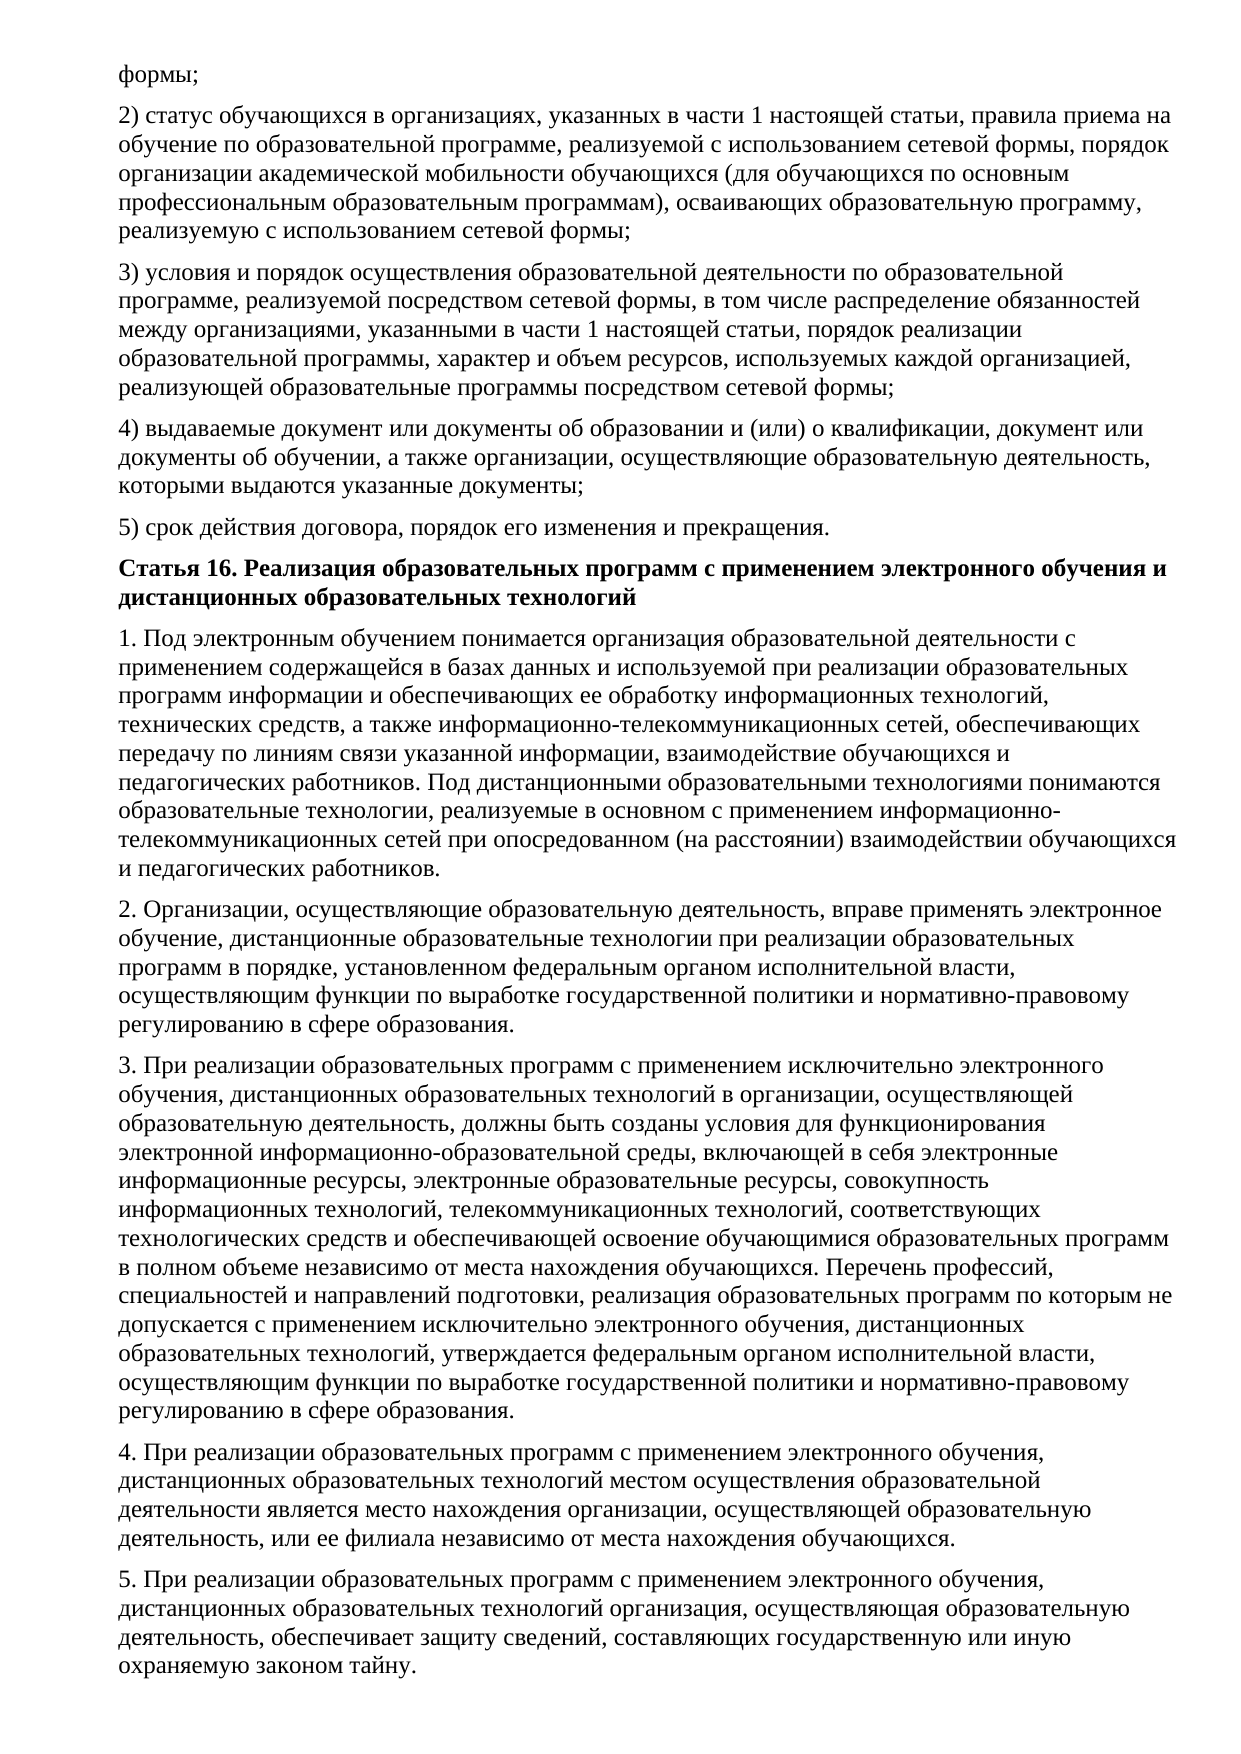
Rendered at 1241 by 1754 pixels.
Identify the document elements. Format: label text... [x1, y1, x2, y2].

text 2. Организации, осуществляющие образовательную деятельность, вправе применять электронное обучение, дистанционные образовательные технологии при реализации образовательных программ в порядке, установленном федеральным органом исполнительной власти, осуществляющим функции по выработке государственной политики и нормативно-правовому регулированию в сфере образования. [118, 894, 1181, 1038]
text 4) выдаваемые документ или документы об образовании и (или) о квалификации, документ или документы об обучении, а также организации, осуществляющие образовательную деятельность, которыми выдаются указанные документы; [118, 413, 1181, 499]
text 2) статус обучающихся в организациях, указанных в части 1 настоящей статьи, правила приема на обучение по образовательной программе, реализуемой с использованием сетевой формы, порядок организации академической мобильности обучающихся (для обучающихся по основным профессиональным образовательным программам), осваивающих образовательную программу, реализуемую с использованием сетевой формы; [118, 100, 1181, 244]
text 4. При реализации образовательных программ с применением электронного обучения, дистанционных образовательных технологий местом осуществления образовательной деятельности является место нахождения организации, осуществляющей образовательную деятельность, или ее филиала независимо от места нахождения обучающихся. [118, 1437, 1181, 1552]
text 5. При реализации образовательных программ с применением электронного обучения, дистанционных образовательных технологий организация, осуществляющая образовательную деятельность, обеспечивает защиту сведений, составляющих государственную или иную охраняемую законом тайну. [118, 1564, 1181, 1679]
text формы; [118, 59, 1181, 88]
text 3. При реализации образовательных программ с применением исключительно электронного обучения, дистанционных образовательных технологий в организации, осуществляющей образовательную деятельность, должны быть созданы условия для функционирования электронной информационно-образовательной среды, включающей в себя электронные информационные ресурсы, электронные образовательные ресурсы, совокупность информационных технологий, телекоммуникационных технологий, соответствующих технологических средств и обеспечивающей освоение обучающимися образовательных программ в полном объеме независимо от места нахождения обучающихся. Перечень профессий, специальностей и направлений подготовки, реализация образовательных программ по которым не допускается с применением исключительно электронного обучения, дистанционных образовательных технологий, утверждается федеральным органом исполнительной власти, осуществляющим функции по выработке государственной политики и нормативно-правовому регулированию в сфере образования. [118, 1050, 1181, 1424]
text 5) срок действия договора, порядок его изменения и прекращения. [118, 512, 1181, 540]
text 3) условия и порядок осуществления образовательной деятельности по образовательной программе, реализуемой посредством сетевой формы, в том числе распределение обязанностей между организациями, указанными в части 1 настоящей статьи, порядок реализации образовательной программы, характер и объем ресурсов, используемых каждой организацией, реализующей образовательные программы посредством сетевой формы; [118, 257, 1181, 400]
text 1. Под электронным обучением понимается организация образовательной деятельности с применением содержащейся в базах данных и используемой при реализации образовательных программ информации и обеспечивающих ее обработку информационных технологий, технических средств, а также информационно-телекоммуникационных сетей, обеспечивающих передачу по линиям связи указанной информации, взаимодействие обучающихся и педагогических работников. Под дистанционными образовательными технологиями понимаются образовательные технологии, реализуемые в основном с применением информационно-телекоммуникационных сетей при опосредованном (на расстоянии) взаимодействии обучающихся и педагогических работников. [118, 623, 1181, 882]
text Статья 16. Реализация образовательных программ с применением электронного обучения и дистанционных образовательных технологий [118, 553, 1181, 610]
